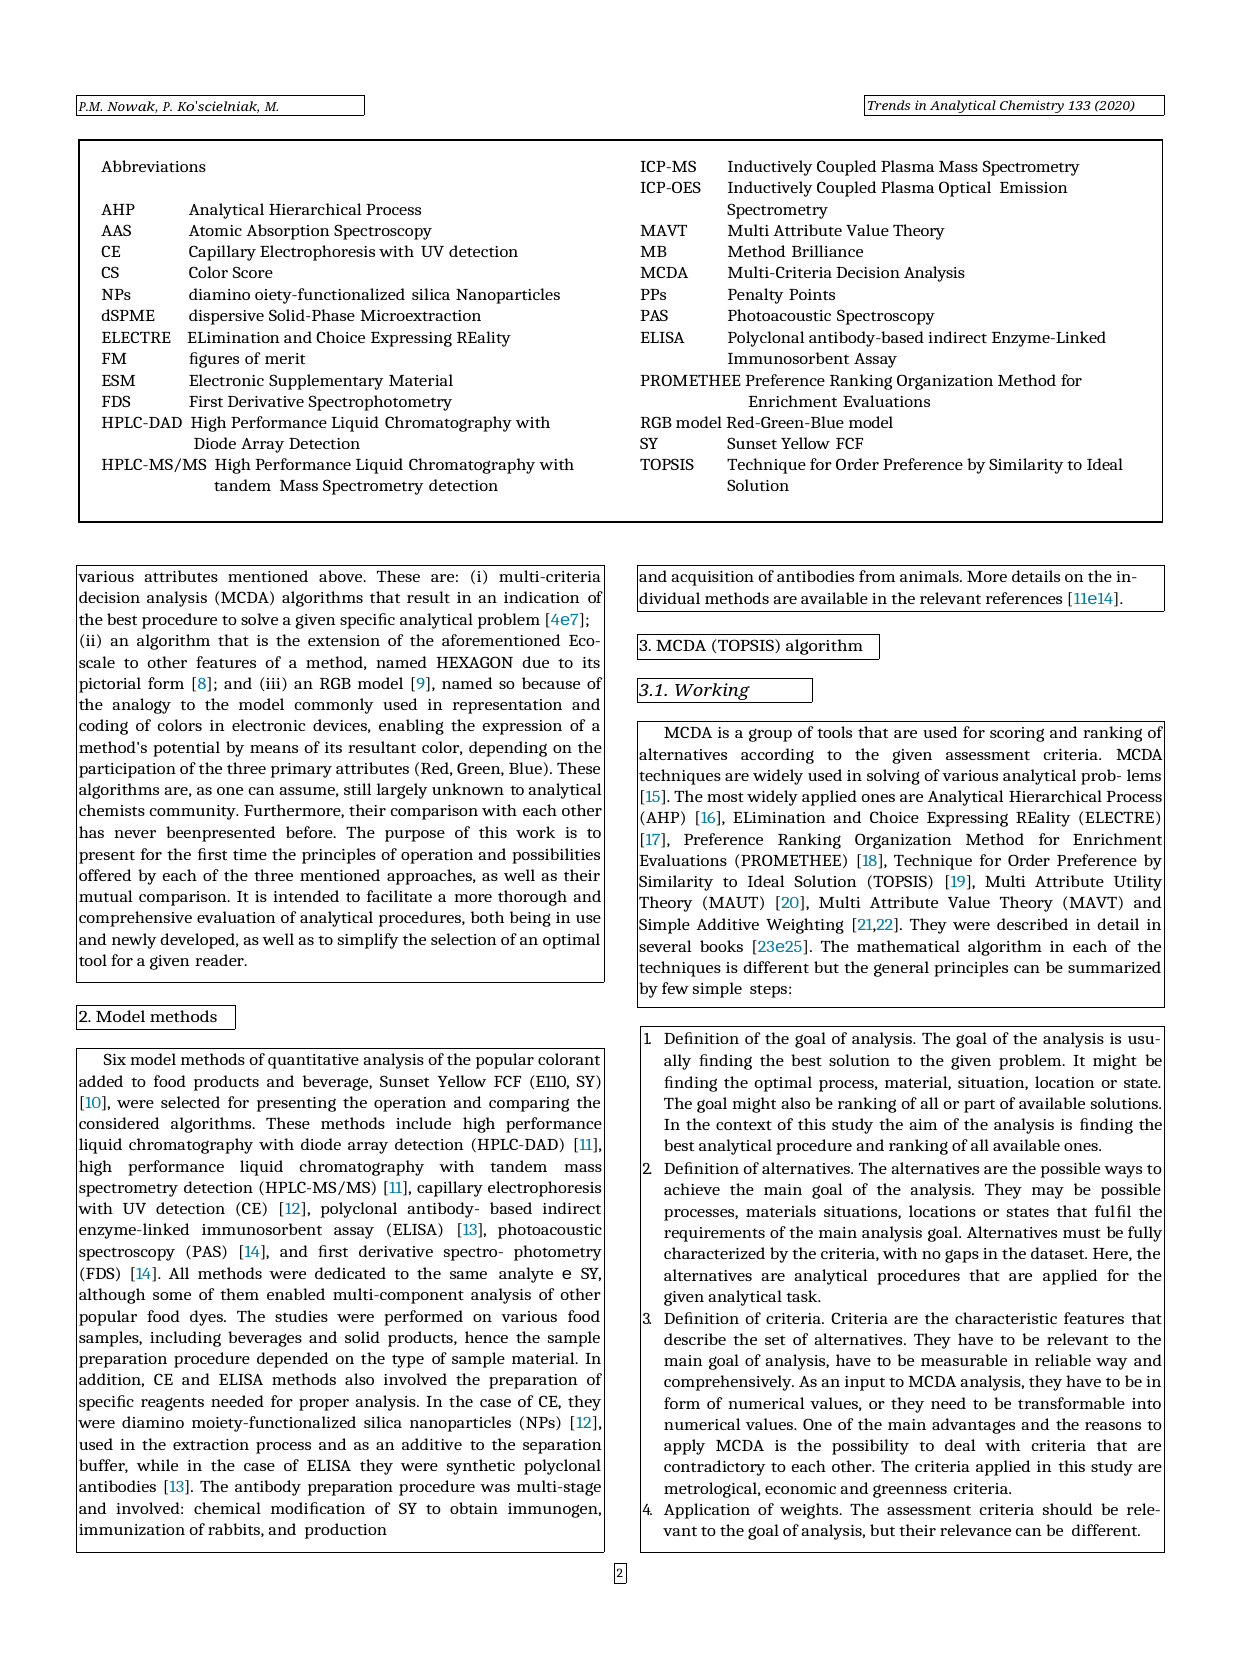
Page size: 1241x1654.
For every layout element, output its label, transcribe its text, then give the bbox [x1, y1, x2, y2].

list Deﬁnition of the goal of analysis. The goal of the analysis is usu- ally ﬁnding the best solution to the given problem. It might be ﬁnding the optimal process, material, situation, location or state. The goal might also be ranking of all or part of available solutions. In the context of this study the aim of the analysis is ﬁnding the best analytical procedure and ranking of all available ones. [644, 1029, 1162, 1156]
list Application of weights. The assessment criteria should be rele- vant to the goal of analysis, but their relevance can be different. [642, 1500, 1162, 1541]
text Six model methods of quantitative analysis of the popular colorant added to food products and beverage, Sunset Yellow FCF (E110, SY) [10], were selected for presenting the operation and comparing the considered algorithms. These methods include high performance liquid chromatography with diode array detection (HPLC-DAD) [11], high performance liquid chromatography with tandem mass spectrometry detection (HPLC-MS/MS) [11], capillary electrophoresis with UV detection (CE) [12], polyclonal antibody- based indirect enzyme-linked immunosorbent assay (ELISA) [13], photoacoustic spectroscopy (PAS) [14], and ﬁrst derivative spectro- photometry (FDS) [14]. All methods were dedicated to the same analyte e SY, although some of them enabled multi-component analysis of other popular food dyes. The studies were performed on various food samples, including beverages and solid products, hence the sample preparation procedure depended on the type of sample material. In addition, CE and ELISA methods also involved the preparation of speciﬁc reagents needed for proper analysis. In the case of CE, they were diamino moiety-functionalized silica nanoparticles (NPs) [12], used in the extraction process and as an additive to the separation buffer, while in the case of ELISA they were synthetic polyclonal antibodies [13]. The antibody preparation procedure was multi-stage and involved: chemical modiﬁcation of SY to obtain immunogen, immunization of rabbits, and production [78, 1051, 602, 1540]
text CS Color Score MCDA Multi-Criteria Decision Analysis NPs diamino oiety-functionalized silica Nanoparticles PPs Penalty Points [101, 264, 977, 304]
text HPLC-MS/MS High Performance Liquid Chromatography with TOPSIS Technique for Order Preference by Similarity to Ideal tandem Mass Spectrometry detection Solution [101, 456, 1141, 496]
text 3.1. Working principle [639, 679, 812, 702]
text P.M. Nowak, P. Ko'scielniak, M. Tobiszewski et al. [78, 97, 364, 115]
text AAS Atomic Absorption Spectroscopy MAVT Multi Attribute Value Theory CE Capillary Electrophoresis with UV detection MB Method Brilliance [101, 221, 956, 262]
text (ii) an algorithm that is the extension of the aforementioned Eco- scale to other features of a method, named HEXAGON due to its pictorial form [8]; and (iii) an RGB model [9], named so because of the analogy to the model commonly used in representation and coding of colors in electronic devices, enabling the expression of a method's potential by means of its resultant color, depending on the participation of the three primary attributes (Red, Green, Blue). These algorithms are, as one can assume, still largely unknown to analytical chemists community. Furthermore, their comparison with each other has never beenpresented before. The purpose of this work is to present for the ﬁrst time the principles of operation and possibilities offered by each of the three mentioned approaches, as well as their mutual comparison. It is intended to facilitate a more thorough and comprehensive evaluation of analytical procedures, both being in use and newly developed, as well as to simplify the selection of an optimal tool for a given reader. [78, 632, 602, 970]
text ELECTRE ELimination and Choice Expressing REality ELISA Polyclonal antibody-based indirect Enzyme-Linked FM ﬁgures of merit Immunosorbent Assay [101, 328, 1128, 369]
list Deﬁnition of alternatives. The alternatives are the possible ways to achieve the main goal of the analysis. They may be possible processes, materials situations, locations or states that fulﬁl the requirements of the main analysis goal. Alternatives must be fully characterized by the criteria, with no gaps in the dataset. Here, the alternatives are analytical procedures that are applied for the given analytical task. [642, 1158, 1162, 1306]
text HPLC-DAD High Performance Liquid Chromatography with RGB model Red-Green-Blue model Diode Array Detection SY Sunset Yellow FCF [101, 413, 916, 453]
text various attributes mentioned above. These are: (i) multi-criteria decision analysis (MCDA) algorithms that result in an indication of the best procedure to solve a given speciﬁc analytical problem [4e7]; [78, 567, 602, 630]
text Trends in Analytical Chemistry 133 (2020) 116065 [867, 97, 1164, 115]
text MCDA is a group of tools that are used for scoring and ranking of alternatives according to the given assessment criteria. MCDA techniques are widely used in solving of various analytical prob- lems [15]. The most widely applied ones are Analytical Hierarchical Process (AHP) [16], ELimination and Choice Expressing REality (ELECTRE) [17], Preference Ranking Organization Method for Enrichment Evaluations (PROMETHEE) [18], Technique for Order Preference by Similarity to Ideal Solution (TOPSIS) [19], Multi Attribute Utility Theory (MAUT) [20], Multi Attribute Value Theory (MAVT) and Simple Additive Weighting [21,22]. They were described in detail in several books [23e25]. The mathematical algorithm in each of the techniques is different but the general principles can be summarized by few simple steps: [639, 724, 1162, 999]
text 2. Model methods [78, 1007, 235, 1026]
text dSPME dispersive Solid-Phase Microextraction PAS Photoacoustic Spectroscopy [101, 306, 1162, 326]
text ESM Electronic Supplementary Material PROMETHEE Preference Ranking Organization Method for FDS First Derivative Spectrophotometry Enrichment Evaluations [101, 371, 1102, 411]
text AHP Analytical Hierarchical Process Spectrometry [101, 200, 1162, 219]
text Abbreviations ICP-MS Inductively Coupled Plasma Mass Spectrometry ICP-OES Inductively Coupled Plasma Optical Emission [101, 158, 1102, 198]
text 2 [616, 1566, 626, 1580]
list Deﬁnition of criteria. Criteria are the characteristic features that describe the set of alternatives. They have to be relevant to the main goal of analysis, have to be measurable in reliable way and comprehensively. As an input to MCDA analysis, they have to be in form of numerical values, or they need to be transformable into numerical values. One of the main advantages and the reasons to apply MCDA is the possibility to deal with criteria that are contradictory to each other. The criteria applied in this study are metrological, economic and greenness criteria. [642, 1308, 1162, 1498]
text 3. MCDA (TOPSIS) algorithm [639, 637, 879, 656]
text and acquisition of antibodies from animals. More details on the in- dividual methods are available in the relevant references [11e14]. [639, 567, 1164, 608]
